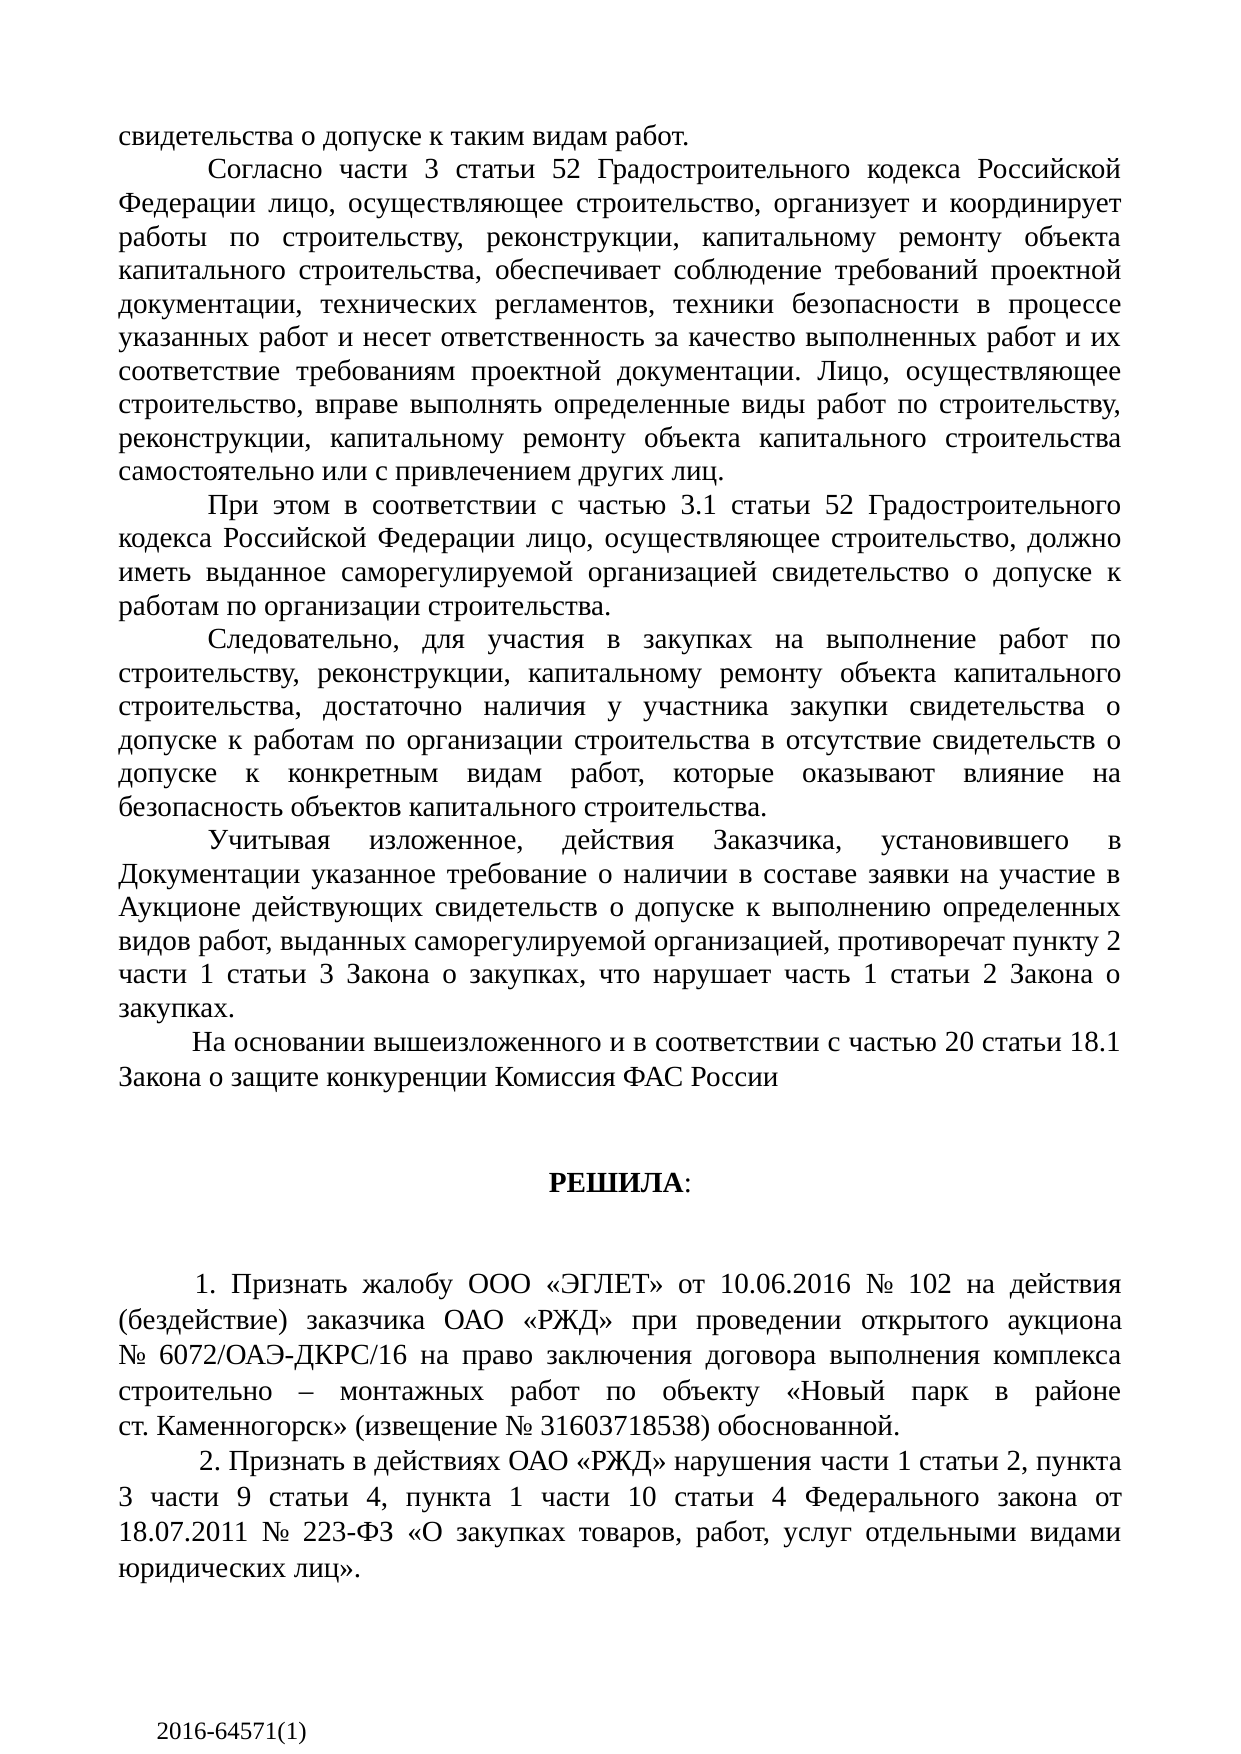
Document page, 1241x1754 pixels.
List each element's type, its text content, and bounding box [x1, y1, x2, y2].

text Учитывая изложенное, действия Заказчика, установившего в Документации указанное требование о наличии в составе заявки на участие в Аукционе действующих свидетельств о допуске к выполнению определенных видов работ, выданных саморегулируемой организацией, противоречат пункту 2 части 1 статьи 3 Закона о закупках, что нарушает часть 1 статьи 2 Закона о закупках. [118, 822, 1122, 1024]
text На основании вышеизложенного и в соответствии с частью 20 статьи 18.1 Закона о защите конкуренции Комиссия ФАС России [118, 1024, 1122, 1093]
text При этом в соответствии с частью 3.1 статьи 52 Градостроительного кодекса Российской Федерации лицо, осуществляющее строительство, должно иметь выданное саморегулируемой организацией свидетельство о допуске к работам по организации строительства. [118, 487, 1122, 621]
text свидетельства о допуске к таким видам работ. [118, 118, 1122, 152]
text 2. Признать в действиях ОАО «РЖД» нарушения части 1 статьи 2, пункта 3 части 9 статьи 4, пункта 1 части 10 статьи 4 Федерального закона от 18.07.2011 № 223-ФЗ «О закупках товаров, работ, услуг отдельными видами юридических лиц». [118, 1442, 1122, 1584]
text Согласно части 3 статьи 52 Градостроительного кодекса Российской Федерации лицо, осуществляющее строительство, организует и координирует работы по строительству, реконструкции, капитальному ремонту объекта капитального строительства, обеспечивает соблюдение требований проектной документации, технических регламентов, техники безопасности в процессе указанных работ и несет ответственность за качество выполненных работ и их соответствие требованиям проектной документации. Лицо, осуществляющее строительство, вправе выполнять определенные виды работ по строительству, реконструкции, капитальному ремонту объекта капитального строительства самостоятельно или с привлечением других лиц. [118, 152, 1122, 487]
list Признать жалобу ООО «ЭГЛЕТ» от 10.06.2016 № 102 на действия (бездействие) заказчика ОАО «РЖД» при проведении открытого аукциона № 6072/ОАЭ-ДКРС/16 на право заключения договора выполнения комплекса строительно – монтажных работ по объекту «Новый парк в районе ст. Каменногорск» (извещение № 31603718538) обоснованной. [118, 1265, 1122, 1442]
list РЕШИЛА: [118, 1165, 1122, 1198]
text Следовательно, для участия в закупках на выполнение работ по строительству, реконструкции, капитальному ремонту объекта капитального строительства, достаточно наличия у участника закупки свидетельства о допуске к работам по организации строительства в отсутствие свидетельств о допуске к конкретным видам работ, которые оказывают влияние на безопасность объектов капитального строительства. [118, 621, 1122, 822]
